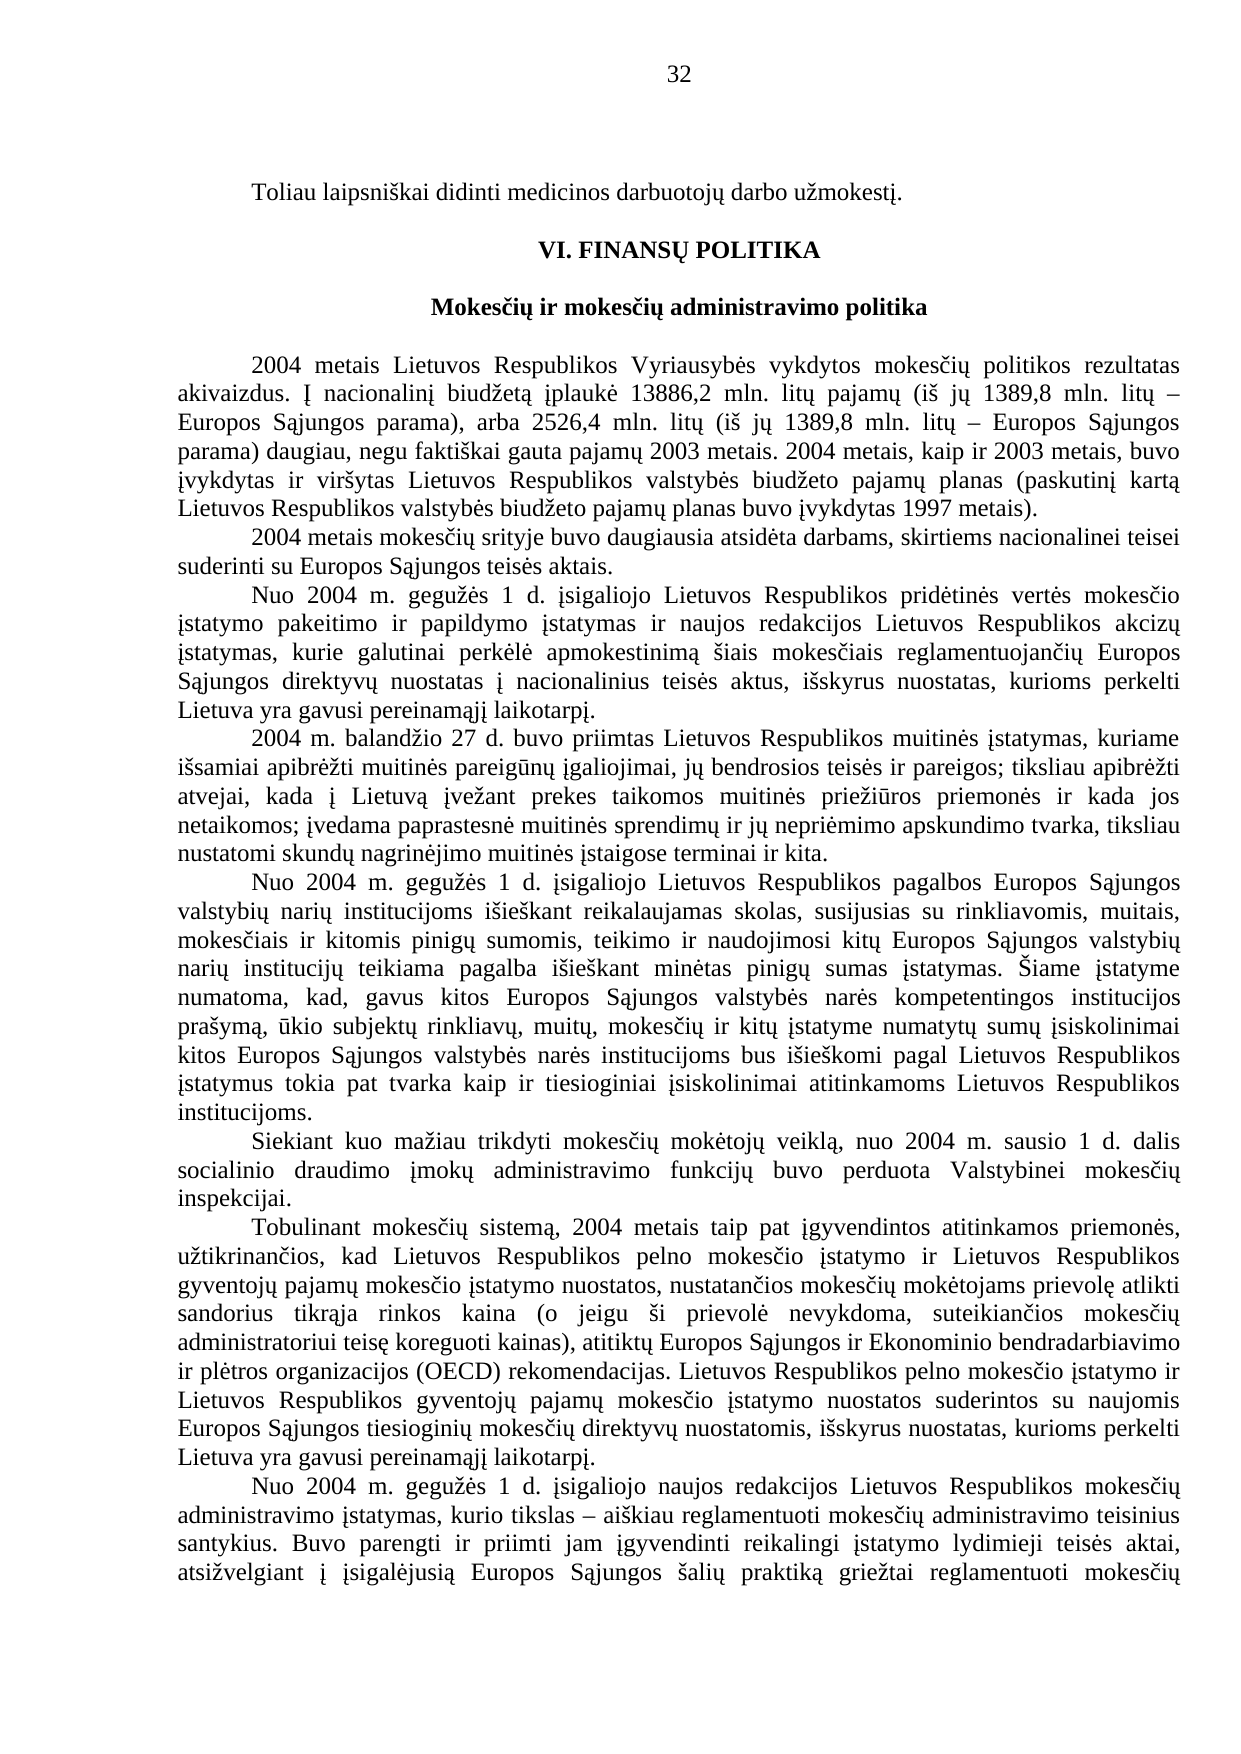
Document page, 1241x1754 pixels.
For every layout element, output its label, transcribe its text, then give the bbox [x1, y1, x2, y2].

text 2004 metais Lietuvos Respublikos Vyriausybės vykdytos mokesčių politikos rezultatas akivaizdus. Į nacionalinį biudžetą įplaukė 13886,2 mln. litų pajamų (iš jų 1389,8 mln. litų – Europos Sąjungos parama), arba 2526,4 mln. litų (iš jų 1389,8 mln. litų – Europos Sąjungos parama) daugiau, negu faktiškai gauta pajamų 2003 metais. 2004 metais, kaip ir 2003 metais, buvo įvykdytas ir viršytas Lietuvos Respublikos valstybės biudžeto pajamų planas (paskutinį kartą Lietuvos Respublikos valstybės biudžeto pajamų planas buvo įvykdytas 1997 metais). [177, 350, 1181, 522]
text Toliau laipsniškai didinti medicinos darbuotojų darbo užmokestį. [177, 177, 1181, 206]
text Siekiant kuo mažiau trikdyti mokesčių mokėtojų veiklą, nuo 2004 m. sausio 1 d. dalis socialinio draudimo įmokų administravimo funkcijų buvo perduota Valstybinei mokesčių inspekcijai. [177, 1126, 1181, 1212]
text Mokesčių ir mokesčių administravimo politika [177, 292, 1181, 321]
text Nuo 2004 m. gegužės 1 d. įsigaliojo naujos redakcijos Lietuvos Respublikos mokesčių administravimo įstatymas, kurio tikslas – aiškiau reglamentuoti mokesčių administravimo teisinius santykius. Buvo parengti ir priimti jam įgyvendinti reikalingi įstatymo lydimieji teisės aktai, atsižvelgiant į įsigalėjusią Europos Sąjungos šalių praktiką griežtai reglamentuoti mokesčių [177, 1471, 1181, 1586]
text Nuo 2004 m. gegužės 1 d. įsigaliojo Lietuvos Respublikos pridėtinės vertės mokesčio įstatymo pakeitimo ir papildymo įstatymas ir naujos redakcijos Lietuvos Respublikos akcizų įstatymas, kurie galutinai perkėlė apmokestinimą šiais mokesčiais reglamentuojančių Europos Sąjungos direktyvų nuostatas į nacionalinius teisės aktus, išskyrus nuostatas, kurioms perkelti Lietuva yra gavusi pereinamąjį laikotarpį. [177, 580, 1181, 723]
text Nuo 2004 m. gegužės 1 d. įsigaliojo Lietuvos Respublikos pagalbos Europos Sąjungos valstybių narių institucijoms išieškant reikalaujamas skolas, susijusias su rinkliavomis, muitais, mokesčiais ir kitomis pinigų sumomis, teikimo ir naudojimosi kitų Europos Sąjungos valstybių narių institucijų teikiama pagalba išieškant minėtas pinigų sumas įstatymas. Šiame įstatyme numatoma, kad, gavus kitos Europos Sąjungos valstybės narės kompetentingos institucijos prašymą, ūkio subjektų rinkliavų, muitų, mokesčių ir kitų įstatyme numatytų sumų įsiskolinimai kitos Europos Sąjungos valstybės narės institucijoms bus išieškomi pagal Lietuvos Respublikos įstatymus tokia pat tvarka kaip ir tiesioginiai įsiskolinimai atitinkamoms Lietuvos Respublikos institucijoms. [177, 867, 1181, 1126]
text 2004 m. balandžio 27 d. buvo priimtas Lietuvos Respublikos muitinės įstatymas, kuriame išsamiai apibrėžti muitinės pareigūnų įgaliojimai, jų bendrosios teisės ir pareigos; tiksliau apibrėžti atvejai, kada į Lietuvą įvežant prekes taikomos muitinės priežiūros priemonės ir kada jos netaikomos; įvedama paprastesnė muitinės sprendimų ir jų nepriėmimo apskundimo tvarka, tiksliau nustatomi skundų nagrinėjimo muitinės įstaigose terminai ir kita. [177, 723, 1181, 867]
text VI. FINANSŲ POLITIKA [177, 235, 1181, 263]
text Tobulinant mokesčių sistemą, 2004 metais taip pat įgyvendintos atitinkamos priemonės, užtikrinančios, kad Lietuvos Respublikos pelno mokesčio įstatymo ir Lietuvos Respublikos gyventojų pajamų mokesčio įstatymo nuostatos, nustatančios mokesčių mokėtojams prievolę atlikti sandorius tikrąja rinkos kaina (o jeigu ši prievolė nevykdoma, suteikiančios mokesčių administratoriui teisę koreguoti kainas), atitiktų Europos Sąjungos ir Ekonominio bendradarbiavimo ir plėtros organizacijos (OECD) rekomendacijas. Lietuvos Respublikos pelno mokesčio įstatymo ir Lietuvos Respublikos gyventojų pajamų mokesčio įstatymo nuostatos suderintos su naujomis Europos Sąjungos tiesioginių mokesčių direktyvų nuostatomis, išskyrus nuostatas, kurioms perkelti Lietuva yra gavusi pereinamąjį laikotarpį. [177, 1212, 1181, 1471]
text 2004 metais mokesčių srityje buvo daugiausia atsidėta darbams, skirtiems nacionalinei teisei suderinti su Europos Sąjungos teisės aktais. [177, 522, 1181, 580]
